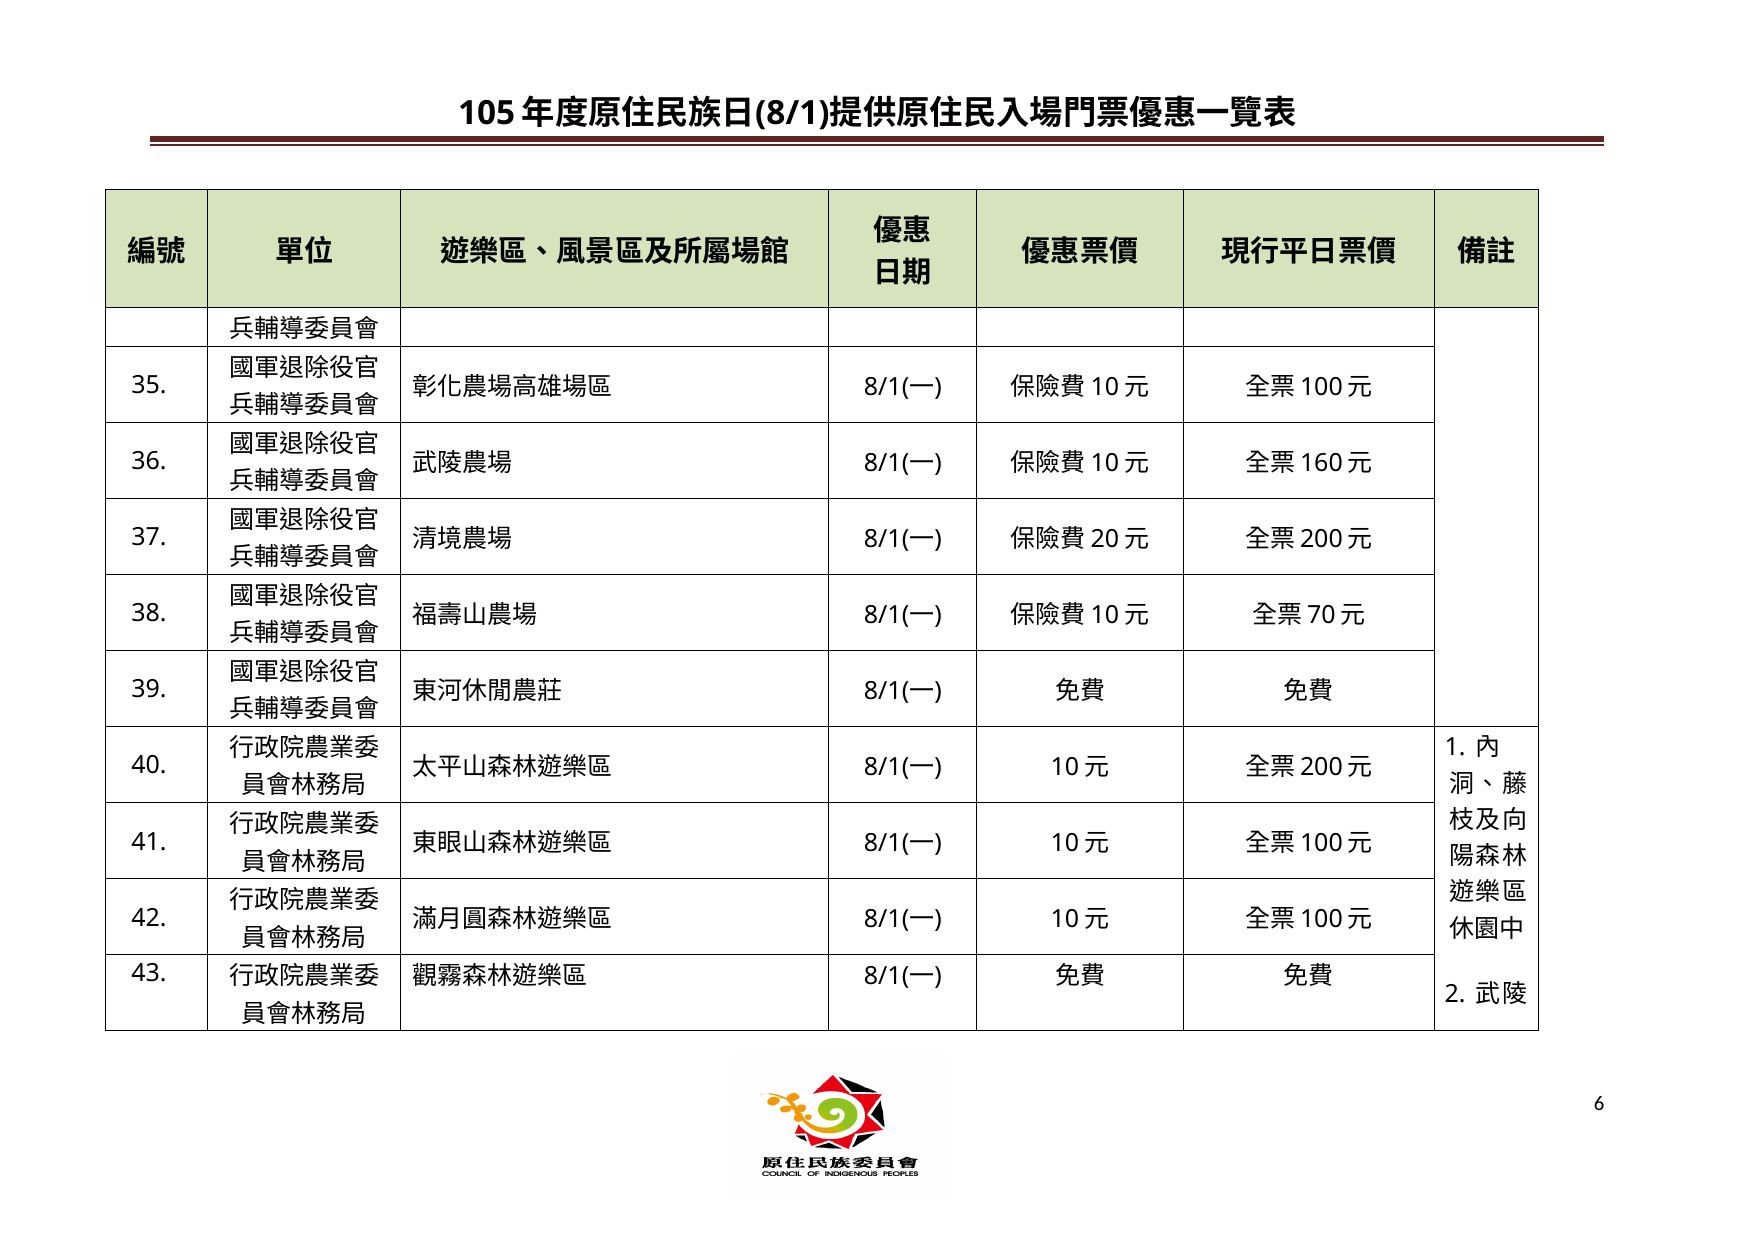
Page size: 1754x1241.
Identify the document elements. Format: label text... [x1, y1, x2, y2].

table_cell 保險費20元 [977, 499, 1183, 574]
table_cell 行政院農業委員會林務局 [208, 727, 400, 802]
table_cell 內洞、藤枝及向陽森林遊樂區休園中 武陵森林遊樂區由武陵農場統一收費 [1435, 727, 1538, 1030]
table_cell 國軍退除役官兵輔導委員會 [208, 347, 400, 422]
table_cell 行政院農業委員會林務局 [208, 955, 400, 1030]
table_cell 8/1(一) [829, 499, 976, 574]
table_cell 行政院農業委員會林務局 [208, 879, 400, 954]
table_cell [106, 308, 207, 346]
table_cell 武陵農場 [401, 423, 828, 498]
table_cell 太平山森林遊樂區 [401, 727, 828, 802]
table_cell 東河休閒農莊 [401, 651, 828, 726]
table_cell 8/1(一) [829, 423, 976, 498]
table_header 編號 [106, 190, 207, 307]
table_cell 國軍退除役官兵輔導委員會 [208, 575, 400, 650]
table_cell [401, 308, 828, 346]
table_cell [106, 803, 207, 878]
table_cell 保險費10元 [977, 423, 1183, 498]
table_cell [1435, 308, 1538, 726]
table_header 備註 [1435, 190, 1538, 307]
table_cell 清境農場 [401, 499, 828, 574]
table_cell 10元 [977, 727, 1183, 802]
table_cell 彰化農場高雄場區 [401, 347, 828, 422]
table_cell [106, 423, 207, 498]
table_cell 免費 [1184, 955, 1434, 1030]
table_cell 全票100元 [1184, 803, 1434, 878]
table_cell [106, 499, 207, 574]
table_cell 8/1(一) [829, 347, 976, 422]
table_cell 東眼山森林遊樂區 [401, 803, 828, 878]
table_cell 免費 [1184, 651, 1434, 726]
table_cell [106, 955, 207, 1030]
table_cell 福壽山農場 [401, 575, 828, 650]
table_cell 滿月圓森林遊樂區 [401, 879, 828, 954]
table_cell 全票200元 [1184, 727, 1434, 802]
table_cell 8/1(一) [829, 727, 976, 802]
picture [731, 1052, 947, 1199]
table_cell 全票70元 [1184, 575, 1434, 650]
table_cell 8/1(一) [829, 955, 976, 1030]
table_header 現行平日票價 [1184, 190, 1434, 307]
table_cell 保險費10元 [977, 347, 1183, 422]
table_cell [829, 308, 976, 346]
table_cell 10元 [977, 803, 1183, 878]
table_cell [106, 347, 207, 422]
table_cell 國軍退除役官兵輔導委員會 [208, 423, 400, 498]
table_cell 免費 [977, 955, 1183, 1030]
table_cell 保險費10元 [977, 575, 1183, 650]
table_cell 行政院農業委員會林務局 [208, 803, 400, 878]
table_cell 觀霧森林遊樂區 [401, 955, 828, 1030]
table_cell 8/1(一) [829, 575, 976, 650]
table_cell 免費 [977, 651, 1183, 726]
table_cell 國軍退除役官兵輔導委員會 [208, 651, 400, 726]
table_cell 全票160元 [1184, 423, 1434, 498]
table_cell [106, 575, 207, 650]
table_header 優惠 日期 [829, 190, 976, 307]
table_cell [1184, 308, 1434, 346]
table_cell 8/1(一) [829, 879, 976, 954]
table_header 遊樂區、風景區及所屬場館 [401, 190, 828, 307]
table_header 單位 [208, 190, 400, 307]
table_cell 全票100元 [1184, 347, 1434, 422]
table_cell [106, 651, 207, 726]
table_cell [977, 308, 1183, 346]
table_cell 全票200元 [1184, 499, 1434, 574]
table_cell [106, 879, 207, 954]
table_header 優惠票價 [977, 190, 1183, 307]
table_cell 國軍退除役官兵輔導委員會 [208, 499, 400, 574]
table_cell 全票100元 [1184, 879, 1434, 954]
table_cell 8/1(一) [829, 803, 976, 878]
table_cell [106, 727, 207, 802]
table_cell 兵輔導委員會 [208, 308, 400, 346]
table_cell 8/1(一) [829, 651, 976, 726]
table_cell 10元 [977, 879, 1183, 954]
